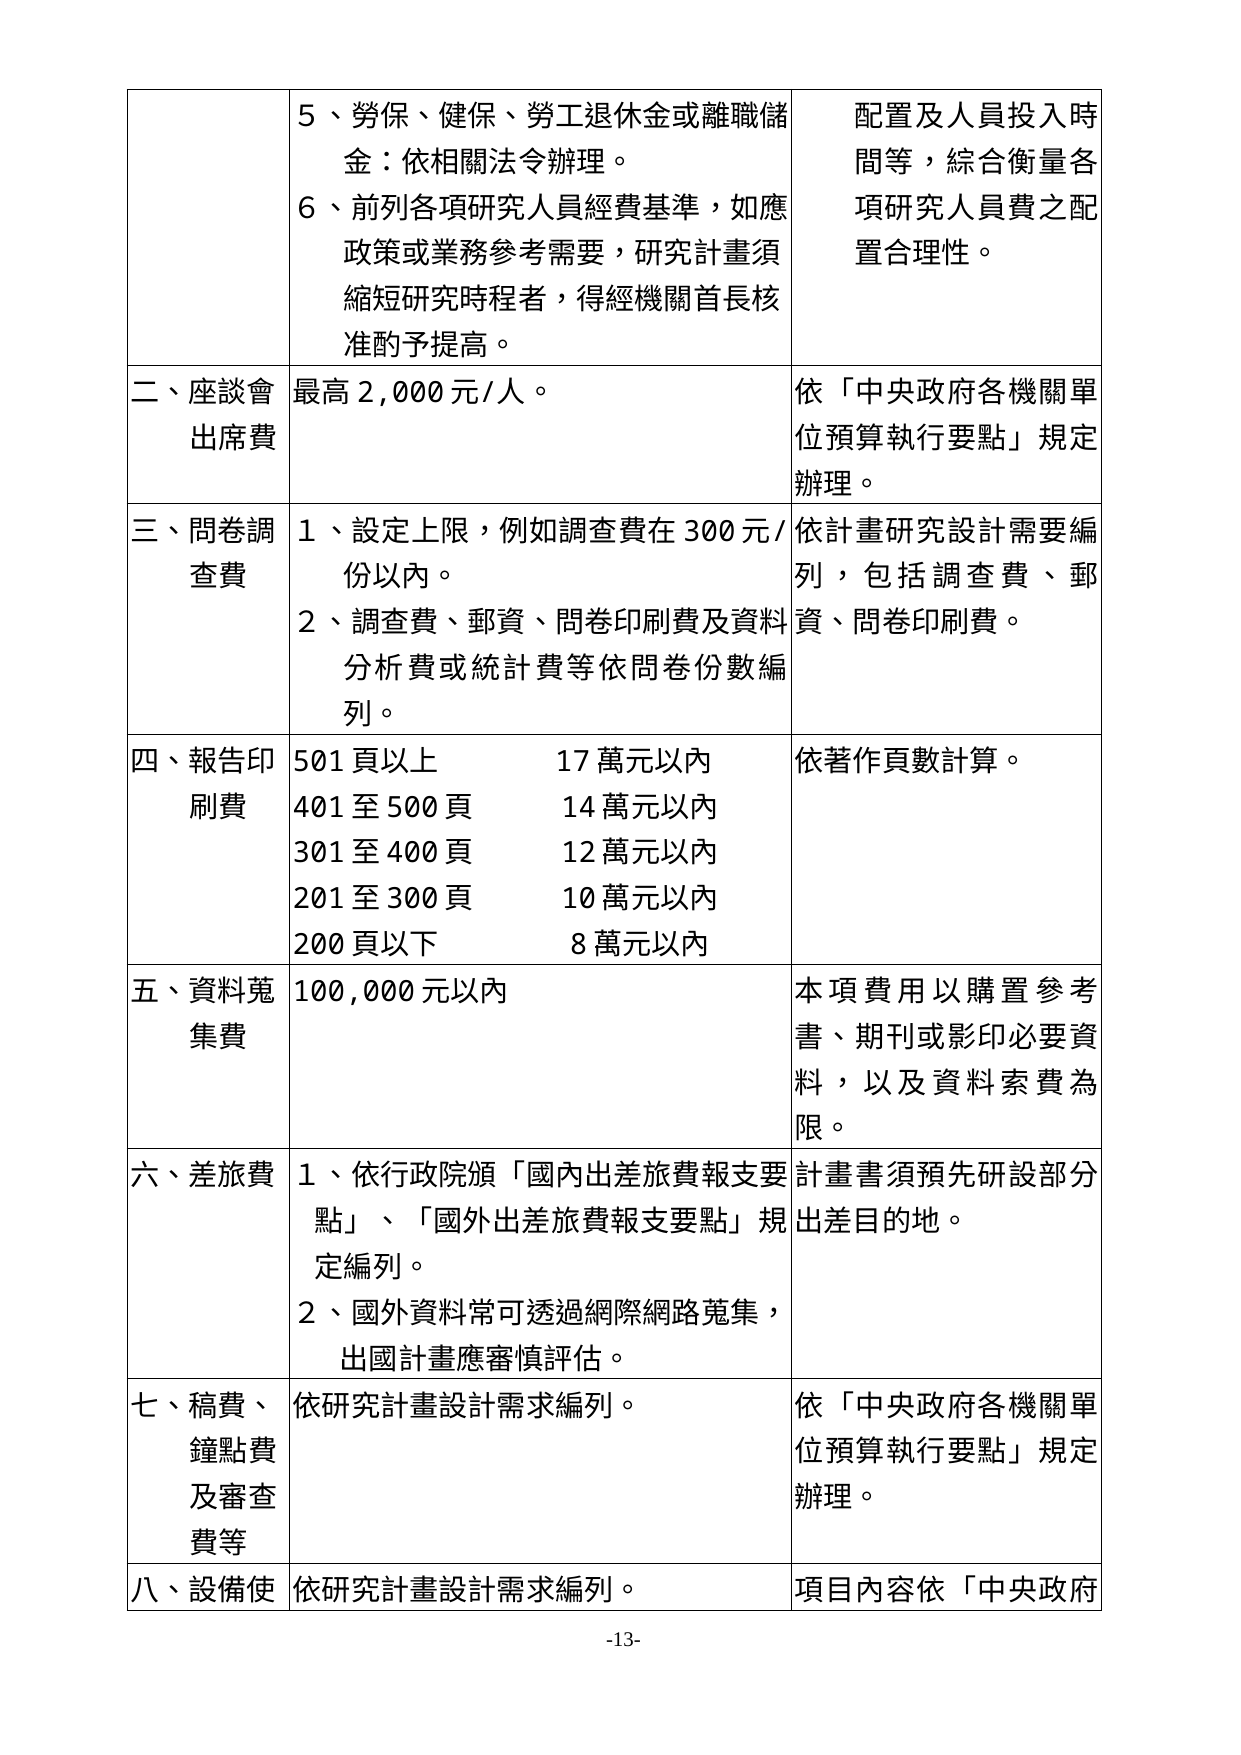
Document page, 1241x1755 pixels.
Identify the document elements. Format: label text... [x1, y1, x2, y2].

table_cell 配置及人員投入時間等，綜合衡量各項研究人員費之配置合理性。 [792, 90, 1101, 365]
table_cell １、設定上限，例如調查費在300元/份以內。 ２、調查費、郵資、問卷印刷費及資料分析費或統計費等依問卷份數編列。 [290, 504, 791, 733]
table_cell 七、稿費、鐘點費及審查費等 [128, 1379, 289, 1563]
table_cell 八、設備使 [128, 1564, 289, 1609]
table_cell 依研究計畫設計需求編列。 [290, 1379, 791, 1563]
table_cell 五、資料蒐集費 [128, 965, 289, 1148]
table_cell 項目內容依「中央政府 [792, 1564, 1101, 1609]
table_cell 依「中央政府各機關單位預算執行要點」規定辦理。 [792, 366, 1101, 503]
table_cell 計畫書須預先研設部分出差目的地。 [792, 1149, 1101, 1378]
table_cell 依著作頁數計算。 [792, 735, 1101, 964]
table_cell ５、勞保、健保、勞工退休金或離職儲金：依相關法令辦理。 ６、前列各項研究人員經費基準，如應政策或業務參考需要，研究計畫須縮短研究時程者，得經機關首長核准酌予提高。 [290, 90, 791, 365]
table_cell 最高2,000元/人。 [290, 366, 791, 503]
table_cell 依計畫研究設計需要編列，包括調查費、郵資、問卷印刷費。 [792, 504, 1101, 733]
table_cell [128, 90, 289, 365]
table_cell 依「中央政府各機關單位預算執行要點」規定辦理。 [792, 1379, 1101, 1563]
table_cell １、依行政院頒「國內出差旅費報支要點」、「國外出差旅費報支要點」規定編列。 ２、國外資料常可透過網際網路蒐集，出國計畫應審慎評估。 [290, 1149, 791, 1378]
table_cell 三、問卷調查費 [128, 504, 289, 733]
table_cell 501頁以上 17萬元以內 401至500頁 14萬元以內 301至400頁 12萬元以內 201至300頁 10萬元以內 200頁以下 8萬元以內 [290, 735, 791, 964]
table_cell 100,000元以內 [290, 965, 791, 1148]
table_cell 六、差旅費 [128, 1149, 289, 1378]
table_cell 四、報告印刷費 [128, 735, 289, 964]
table_cell 依研究計畫設計需求編列。 [290, 1564, 791, 1609]
table_cell 本項費用以購置參考書、期刊或影印必要資料，以及資料索費為限。 [792, 965, 1101, 1148]
table_cell 二、座談會出席費 [128, 366, 289, 503]
